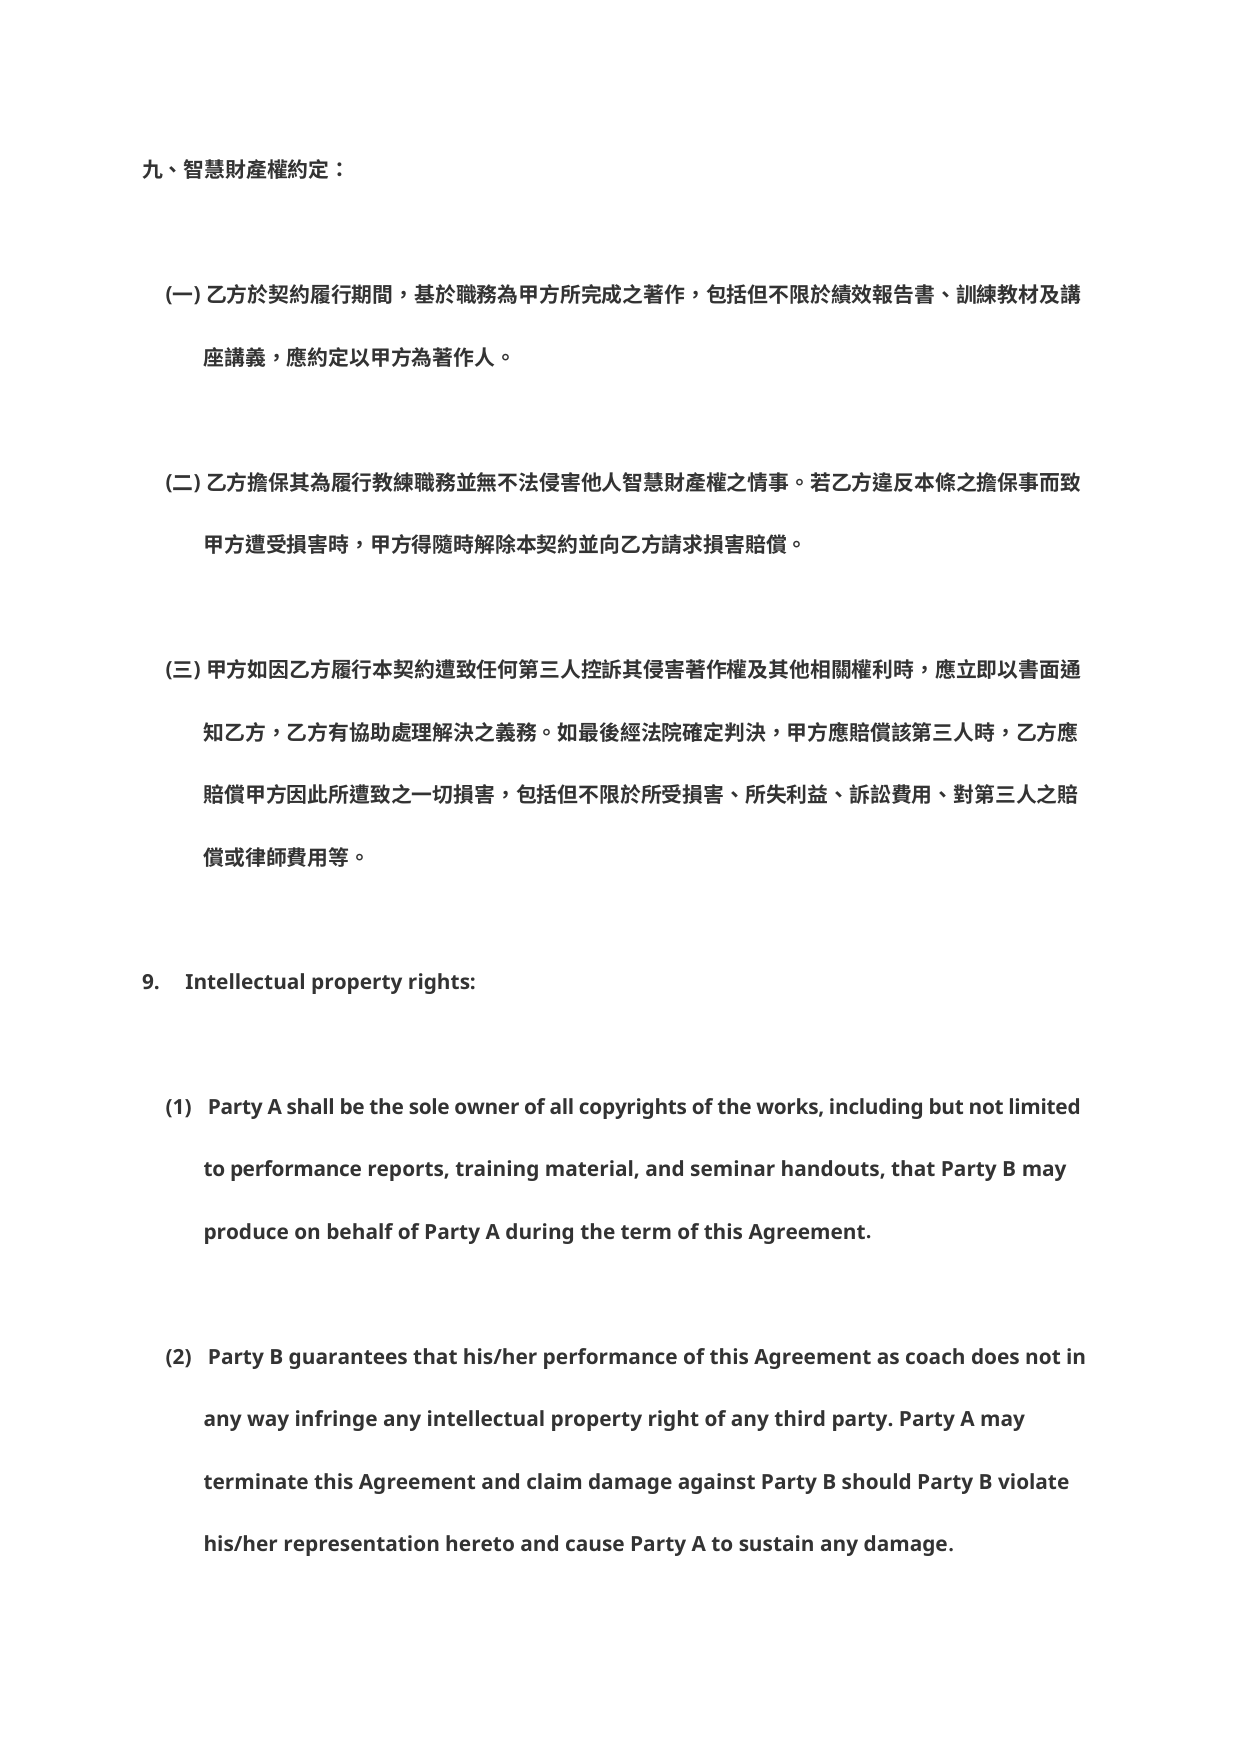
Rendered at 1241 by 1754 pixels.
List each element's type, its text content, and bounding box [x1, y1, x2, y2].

text 9. Intellectual property rights: [142, 939, 1098, 1002]
text (1) Party A shall be the sole owner of all copyrights of the works, including but not limited to performance reports, training material, and seminar handouts, that Party B may produce on behalf of Party A during the term of this Agreement. [165, 1064, 1098, 1252]
text (一) 乙方於契約履行期間，基於職務為甲方所完成之著作，包括但不限於績效報告書、訓練教材及講座講義，應約定以甲方為著作人。 [165, 252, 1098, 377]
text (三) 甲方如因乙方履行本契約遭致任何第三人控訴其侵害著作權及其他相關權利時，應立即以書面通知乙方，乙方有協助處理解決之義務。如最後經法院確定判決，甲方應賠償該第三人時，乙方應賠償甲方因此所遭致之一切損害，包括但不限於所受損害、所失利益、訴訟費用、對第三人之賠償或律師費用等。 [165, 627, 1098, 877]
text (二) 乙方擔保其為履行教練職務並無不法侵害他人智慧財產權之情事。若乙方違反本條之擔保事而致甲方遭受損害時，甲方得隨時解除本契約並向乙方請求損害賠償。 [165, 439, 1098, 564]
text (2) Party B guarantees that his/her performance of this Agreement as coach does not in any way infringe any intellectual property right of any third party. Party A may terminate this Agreement and claim damage against Party B should Party B violate his/her representation hereto and cause Party A to sustain any damage. [165, 1314, 1098, 1564]
text 九、智慧財產權約定： [142, 127, 1098, 189]
